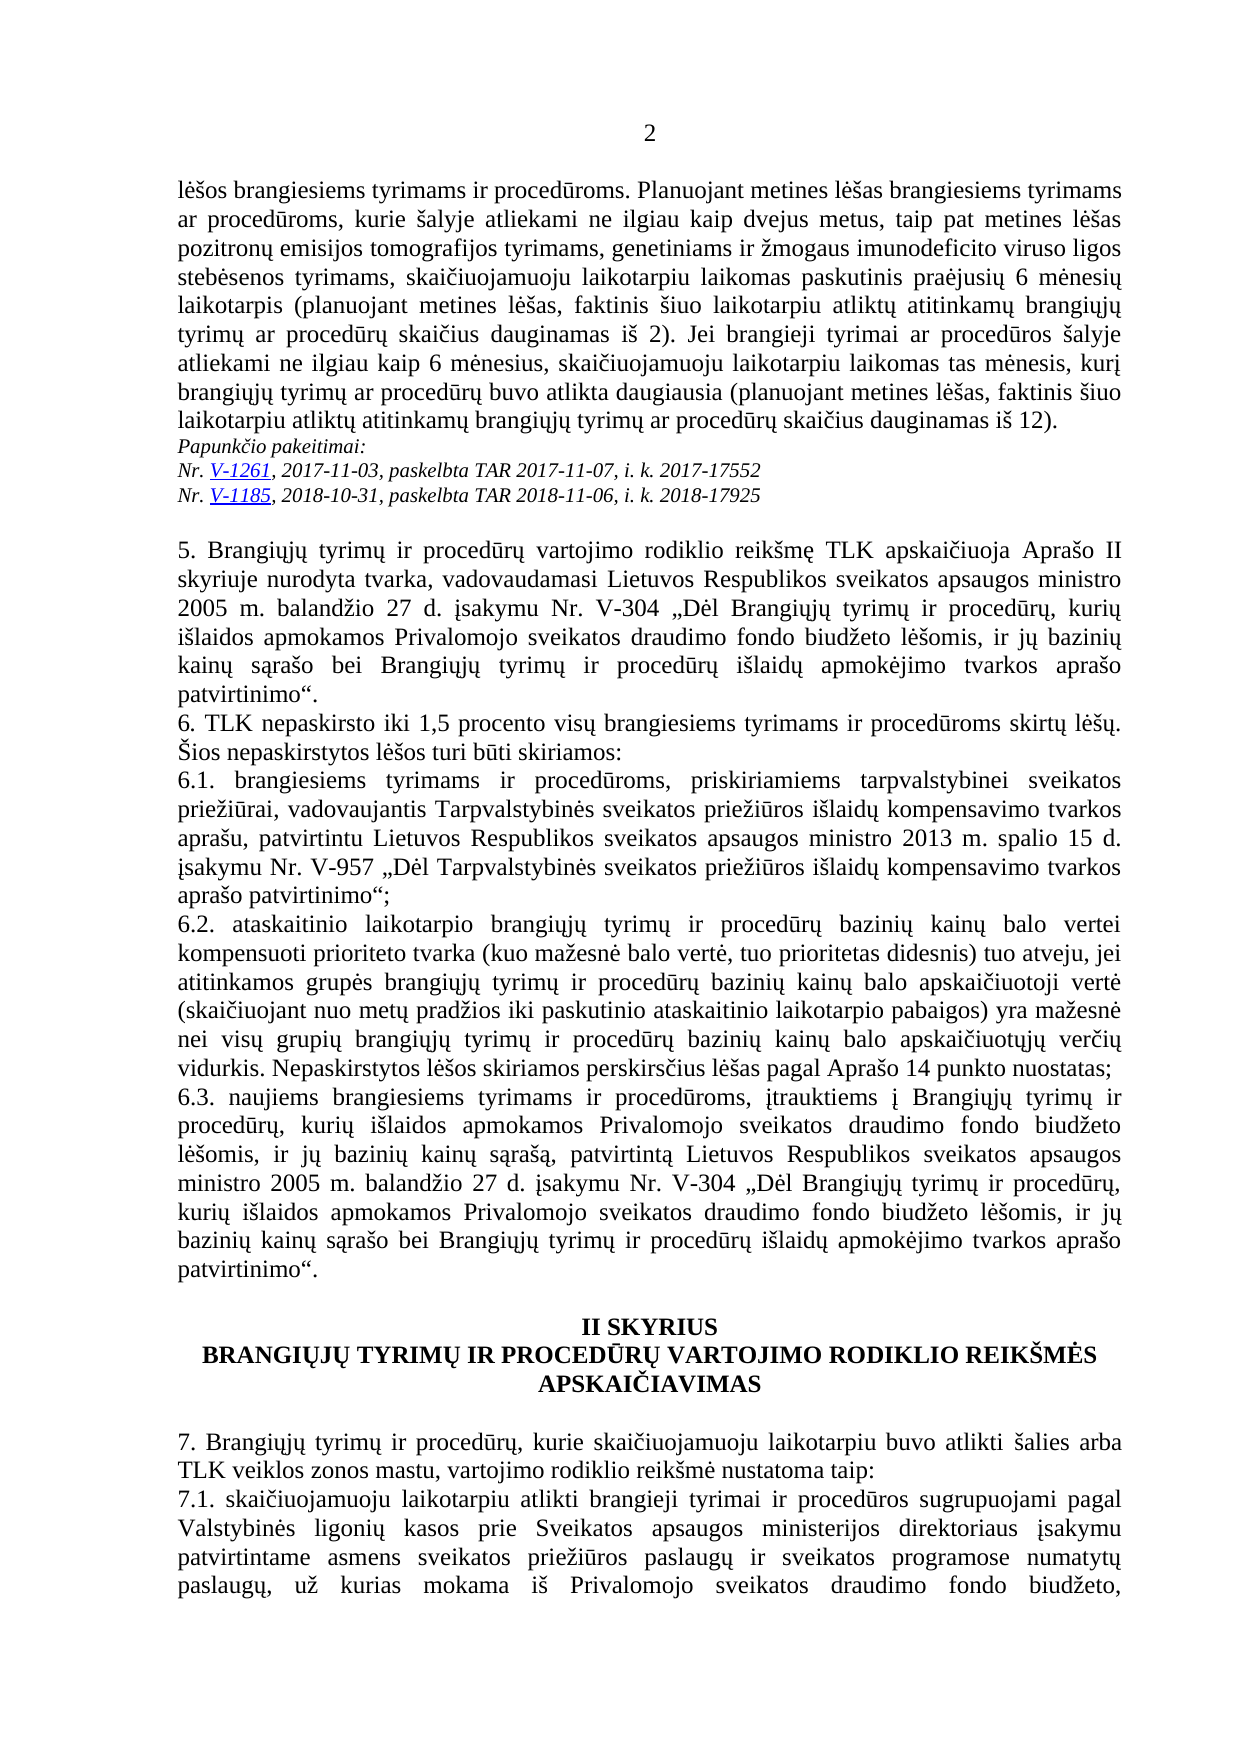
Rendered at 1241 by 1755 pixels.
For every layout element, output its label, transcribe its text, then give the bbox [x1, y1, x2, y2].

text Nr. V-1261, 2017-11-03, paskelbta TAR 2017-11-07, i. k. 2017-17552 [177, 458, 1122, 482]
text 6.2. ataskaitinio laikotarpio brangiųjų tyrimų ir procedūrų bazinių kainų balo vertei kompensuoti prioriteto tvarka (kuo mažesnė balo vertė, tuo prioritetas didesnis) tuo atveju, jei atitinkamos grupės brangiųjų tyrimų ir procedūrų bazinių kainų balo apskaičiuotoji vertė (skaičiuojant nuo metų pradžios iki paskutinio ataskaitinio laikotarpio pabaigos) yra mažesnė nei visų grupių brangiųjų tyrimų ir procedūrų bazinių kainų balo apskaičiuotųjų verčių vidurkis. Nepaskirstytos lėšos skiriamos perskirsčius lėšas pagal Aprašo 14 punkto nuostatas; [177, 909, 1122, 1082]
text BRANGIŲJŲ TYRIMŲ IR PROCEDŪRŲ VARTOJIMO RODIKLIO REIKŠMĖS APSKAIČIAVIMAS [177, 1340, 1122, 1398]
text 6. TLK nepaskirsto iki 1,5 procento visų brangiesiems tyrimams ir procedūroms skirtų lėšų. Šios nepaskirstytos lėšos turi būti skiriamos: [177, 708, 1122, 765]
text 5. Brangiųjų tyrimų ir procedūrų vartojimo rodiklio reikšmę TLK apskaičiuoja Aprašo II skyriuje nurodyta tvarka, vadovaudamasi Lietuvos Respublikos sveikatos apsaugos ministro 2005 m. balandžio 27 d. įsakymu Nr. V-304 „Dėl Brangiųjų tyrimų ir procedūrų, kurių išlaidos apmokamos Privalomojo sveikatos draudimo fondo biudžeto lėšomis, ir jų bazinių kainų sąrašo bei Brangiųjų tyrimų ir procedūrų išlaidų apmokėjimo tvarkos aprašo patvirtinimo“. [177, 535, 1122, 708]
text Nr. V-1185, 2018-10-31, paskelbta TAR 2018-11-06, i. k. 2018-17925 [177, 482, 1122, 507]
text II SKYRIUS [177, 1312, 1122, 1340]
text 6.1. brangiesiems tyrimams ir procedūroms, priskiriamiems tarpvalstybinei sveikatos priežiūrai, vadovaujantis Tarpvalstybinės sveikatos priežiūros išlaidų kompensavimo tvarkos aprašu, patvirtintu Lietuvos Respublikos sveikatos apsaugos ministro 2013 m. spalio 15 d. įsakymu Nr. V-957 „Dėl Tarpvalstybinės sveikatos priežiūros išlaidų kompensavimo tvarkos aprašo patvirtinimo“; [177, 765, 1122, 909]
text 7.1. skaičiuojamuoju laikotarpiu atlikti brangieji tyrimai ir procedūros sugrupuojami pagal Valstybinės ligonių kasos prie Sveikatos apsaugos ministerijos direktoriaus įsakymu patvirtintame asmens sveikatos priežiūros paslaugų ir sveikatos programose numatytų paslaugų, už kurias mokama iš Privalomojo sveikatos draudimo fondo biudžeto, [177, 1484, 1122, 1599]
text Papunkčio pakeitimai: [177, 434, 1122, 458]
text lėšos brangiesiems tyrimams ir procedūroms. Planuojant metines lėšas brangiesiems tyrimams ar procedūroms, kurie šalyje atliekami ne ilgiau kaip dvejus metus, taip pat metines lėšas pozitronų emisijos tomografijos tyrimams, genetiniams ir žmogaus imunodeficito viruso ligos stebėsenos tyrimams, skaičiuojamuoju laikotarpiu laikomas paskutinis praėjusių 6 mėnesių laikotarpis (planuojant metines lėšas, faktinis šiuo laikotarpiu atliktų atitinkamų brangiųjų tyrimų ar procedūrų skaičius dauginamas iš 2). Jei brangieji tyrimai ar procedūros šalyje atliekami ne ilgiau kaip 6 mėnesius, skaičiuojamuoju laikotarpiu laikomas tas mėnesis, kurį brangiųjų tyrimų ar procedūrų buvo atlikta daugiausia (planuojant metines lėšas, faktinis šiuo laikotarpiu atliktų atitinkamų brangiųjų tyrimų ar procedūrų skaičius dauginamas iš 12). [177, 176, 1122, 434]
text 7. Brangiųjų tyrimų ir procedūrų, kurie skaičiuojamuoju laikotarpiu buvo atlikti šalies arba TLK veiklos zonos mastu, vartojimo rodiklio reikšmė nustatoma taip: [177, 1427, 1122, 1484]
text 6.3. naujiems brangiesiems tyrimams ir procedūroms, įtrauktiems į Brangiųjų tyrimų ir procedūrų, kurių išlaidos apmokamos Privalomojo sveikatos draudimo fondo biudžeto lėšomis, ir jų bazinių kainų sąrašą, patvirtintą Lietuvos Respublikos sveikatos apsaugos ministro 2005 m. balandžio 27 d. įsakymu Nr. V-304 „Dėl Brangiųjų tyrimų ir procedūrų, kurių išlaidos apmokamos Privalomojo sveikatos draudimo fondo biudžeto lėšomis, ir jų bazinių kainų sąrašo bei Brangiųjų tyrimų ir procedūrų išlaidų apmokėjimo tvarkos aprašo patvirtinimo“. [177, 1082, 1122, 1283]
